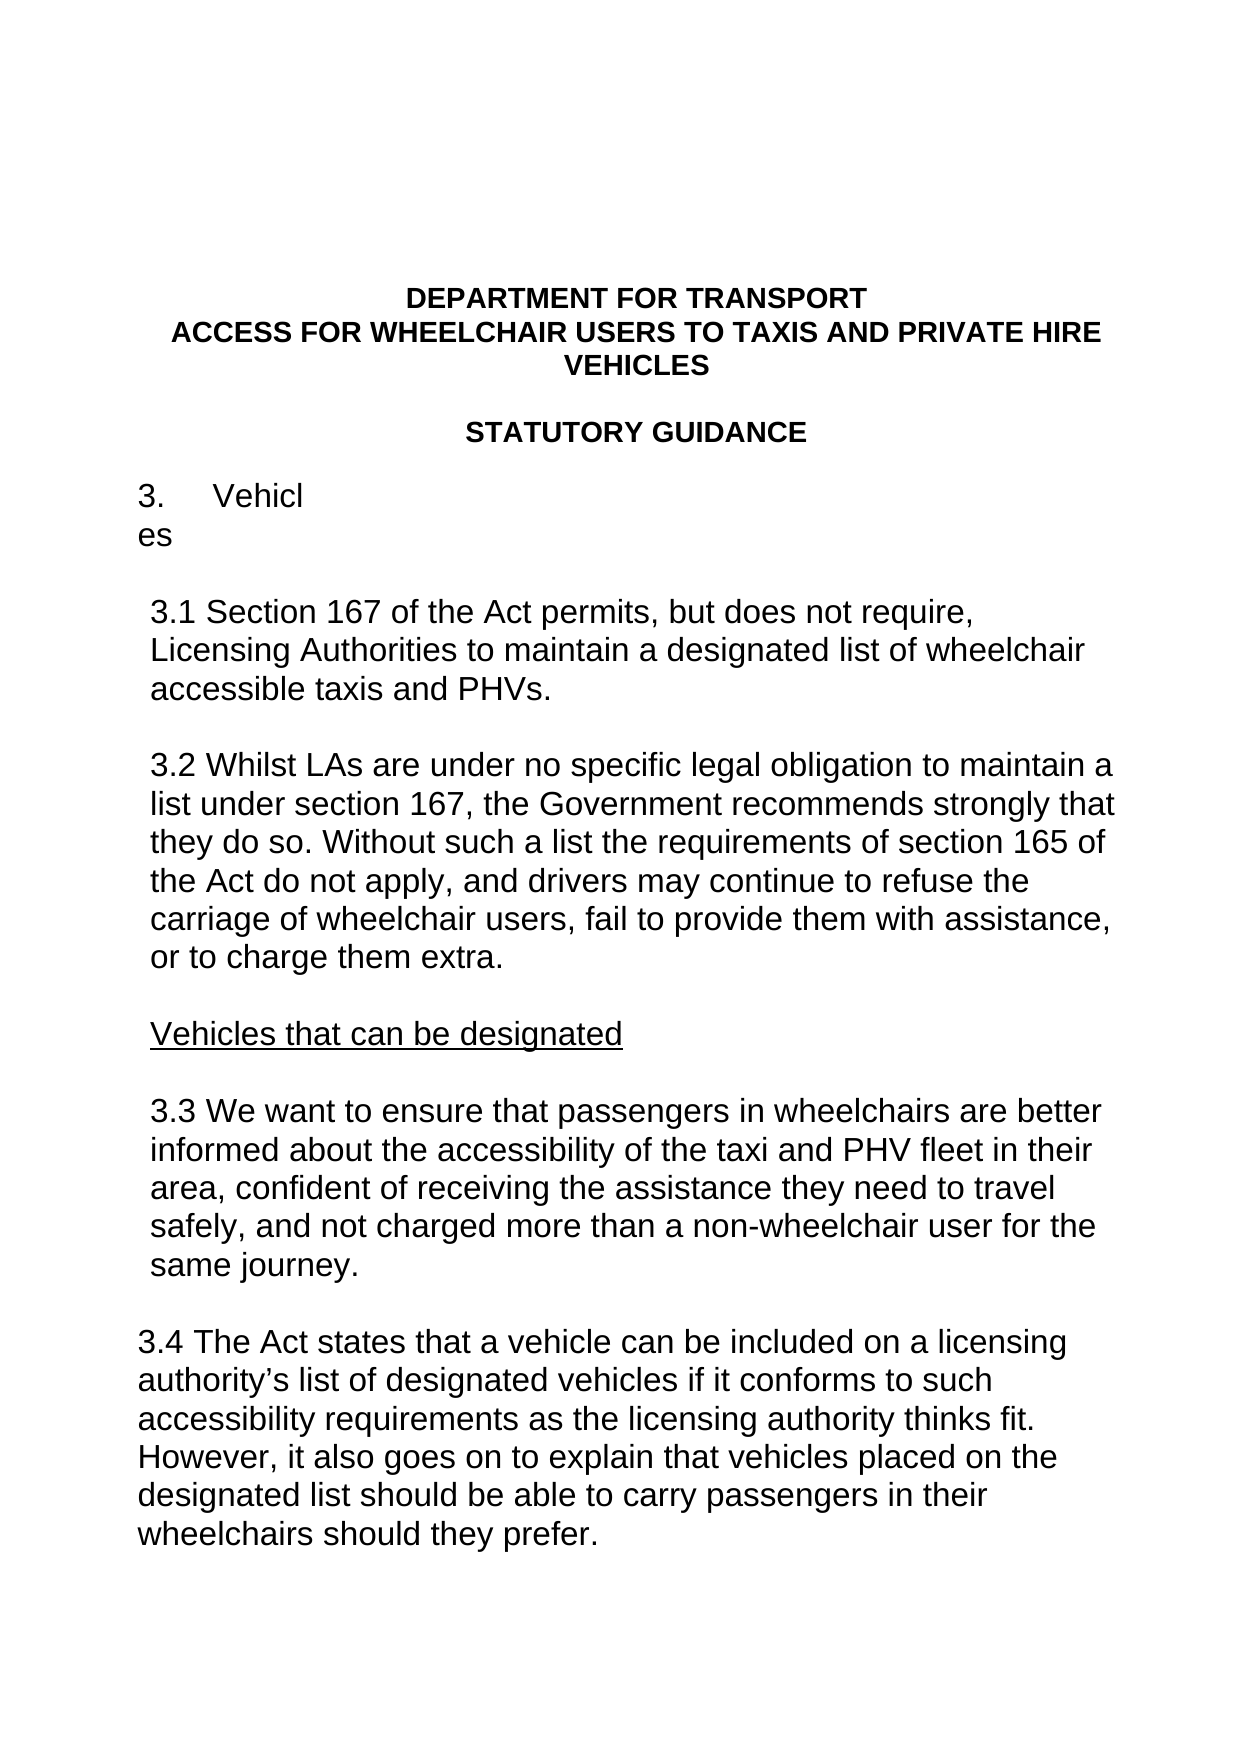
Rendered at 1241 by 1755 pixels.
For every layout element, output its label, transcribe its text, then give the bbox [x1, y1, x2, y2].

text DEPARTMENT FOR TRANSPORT [403, 281, 869, 315]
text STATUTORY GUIDANCE [465, 416, 1132, 449]
list Section 167 of the Act permits, but does not require, Licensing Authorities to maintain a designated list of wheelchair accessible taxis and PHVs. [150, 592, 1086, 707]
list We want to ensure that passengers in wheelchairs are better informed about the accessibility of the taxi and PHV fleet in their area, confident of receiving the assistance they need to travel safely, and not charged more than a non-wheelchair user for the same journey. [150, 1091, 1103, 1283]
list Whilst LAs are under no specific legal obligation to maintain a list under section 167, the Government recommends strongly that they do so. Without such a list the requirements of section 165 of the Act do not apply, and drivers may continue to refuse the carriage of wheelchair users, fail to provide them with assistance, or to charge them extra. [150, 745, 1116, 976]
text ACCESS FOR WHEELCHAIR USERS TO TAXIS AND PRIVATE HIRE VEHICLES [170, 315, 1103, 382]
list Vehicles [137, 476, 317, 553]
text Vehicles that can be designated [150, 1014, 1132, 1053]
list The Act states that a vehicle can be included on a licensing authority’s list of designated vehicles if it conforms to such accessibility requirements as the licensing authority thinks fit. However, it also goes on to explain that vehicles placed on the designated list should be able to carry passengers in their wheelchairs should they prefer. [137, 1322, 1081, 1552]
